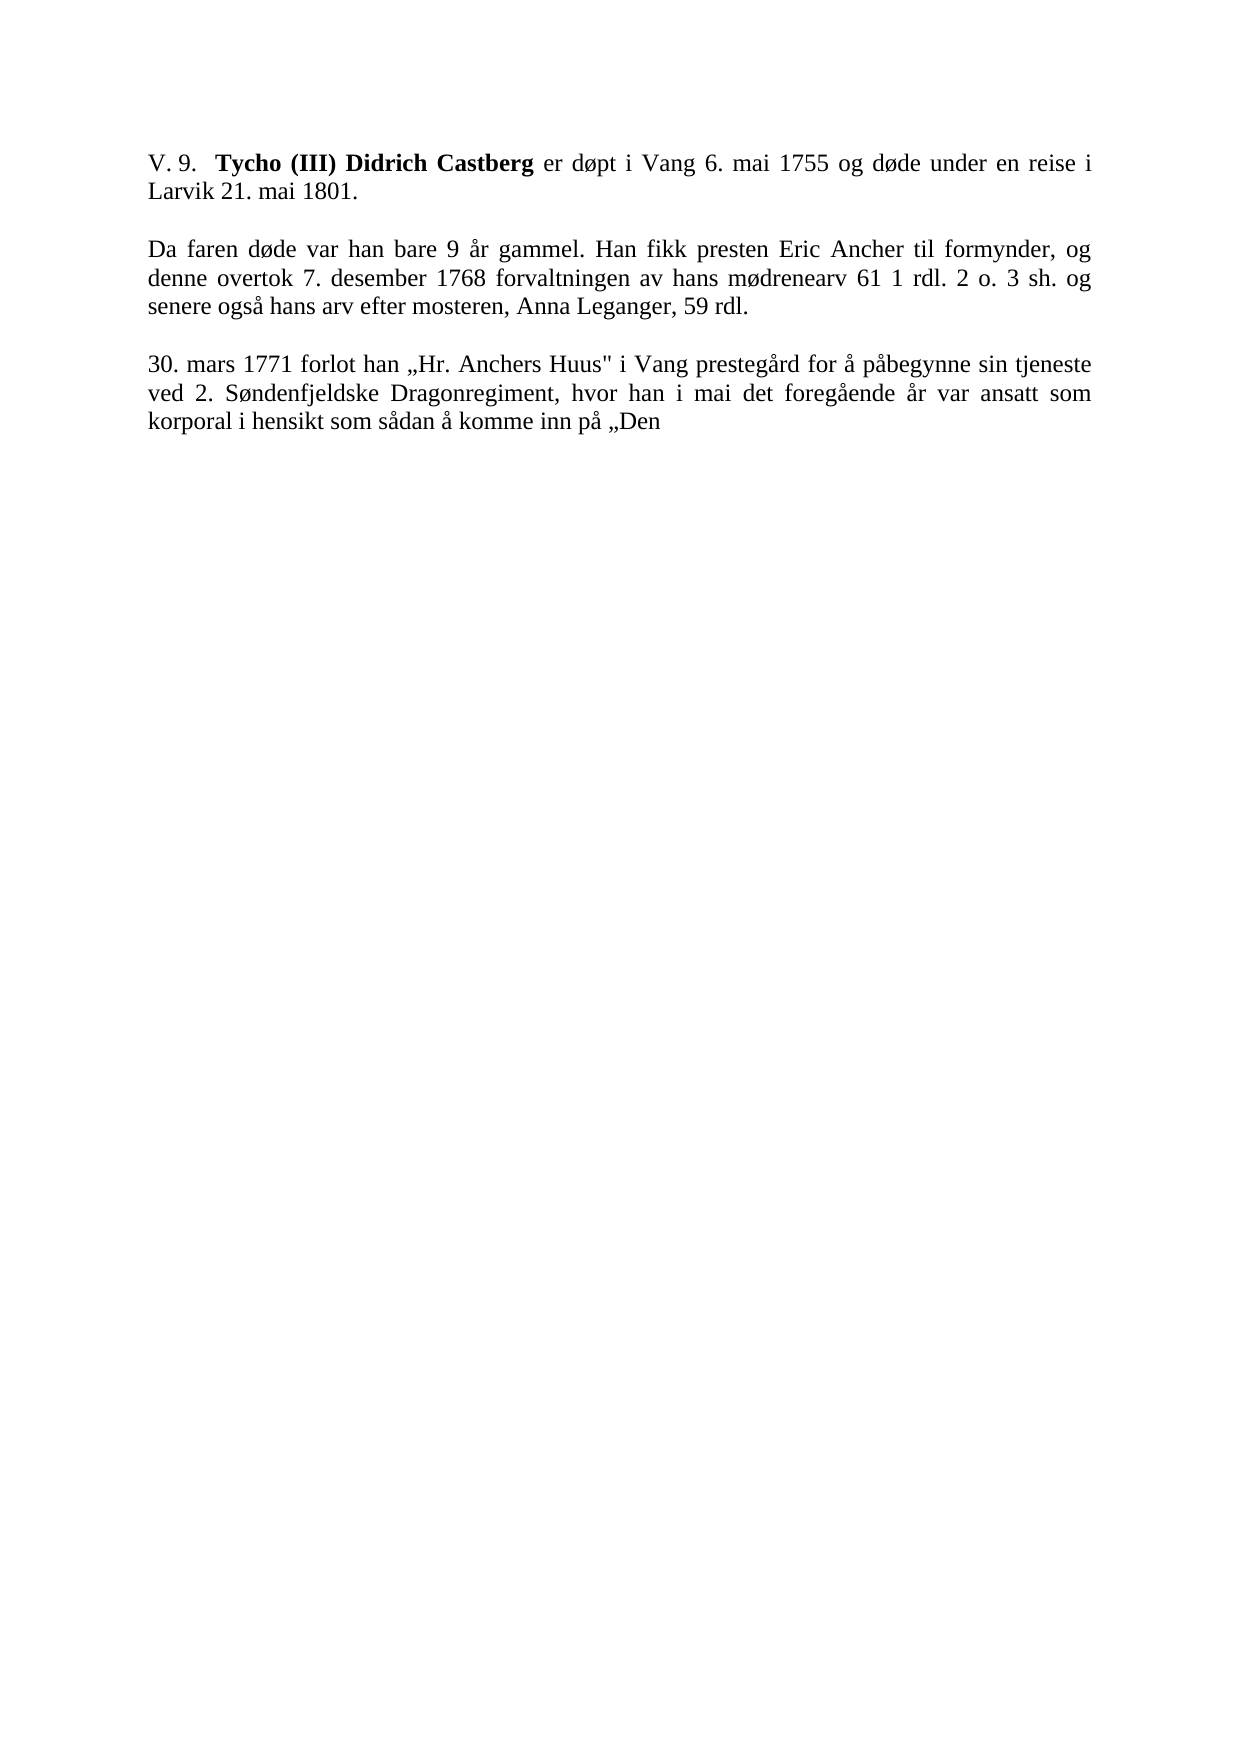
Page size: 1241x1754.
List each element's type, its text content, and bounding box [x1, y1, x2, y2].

text 30. mars 1771 forlot han „Hr. Anchers Huus" i Vang prestegård for å påbegynne sin tjeneste ved 2. Søndenfjeldske Dragonregiment, hvor han i mai det foregående år var ansatt som korporal i hensikt som sådan å komme inn på „Den [148, 349, 1093, 435]
text V. 9. Tycho (III) Didrich Castberg er døpt i Vang 6. mai 1755 og døde under en reise i Larvik 21. mai 1801. [148, 148, 1093, 205]
text Da faren døde var han bare 9 år gammel. Han fikk presten Eric Ancher til formynder, og denne overtok 7. desember 1768 forvaltningen av hans mødrenearv 61 1 rdl. 2 o. 3 sh. og senere også hans arv efter mosteren, Anna Leganger, 59 rdl. [148, 234, 1093, 320]
